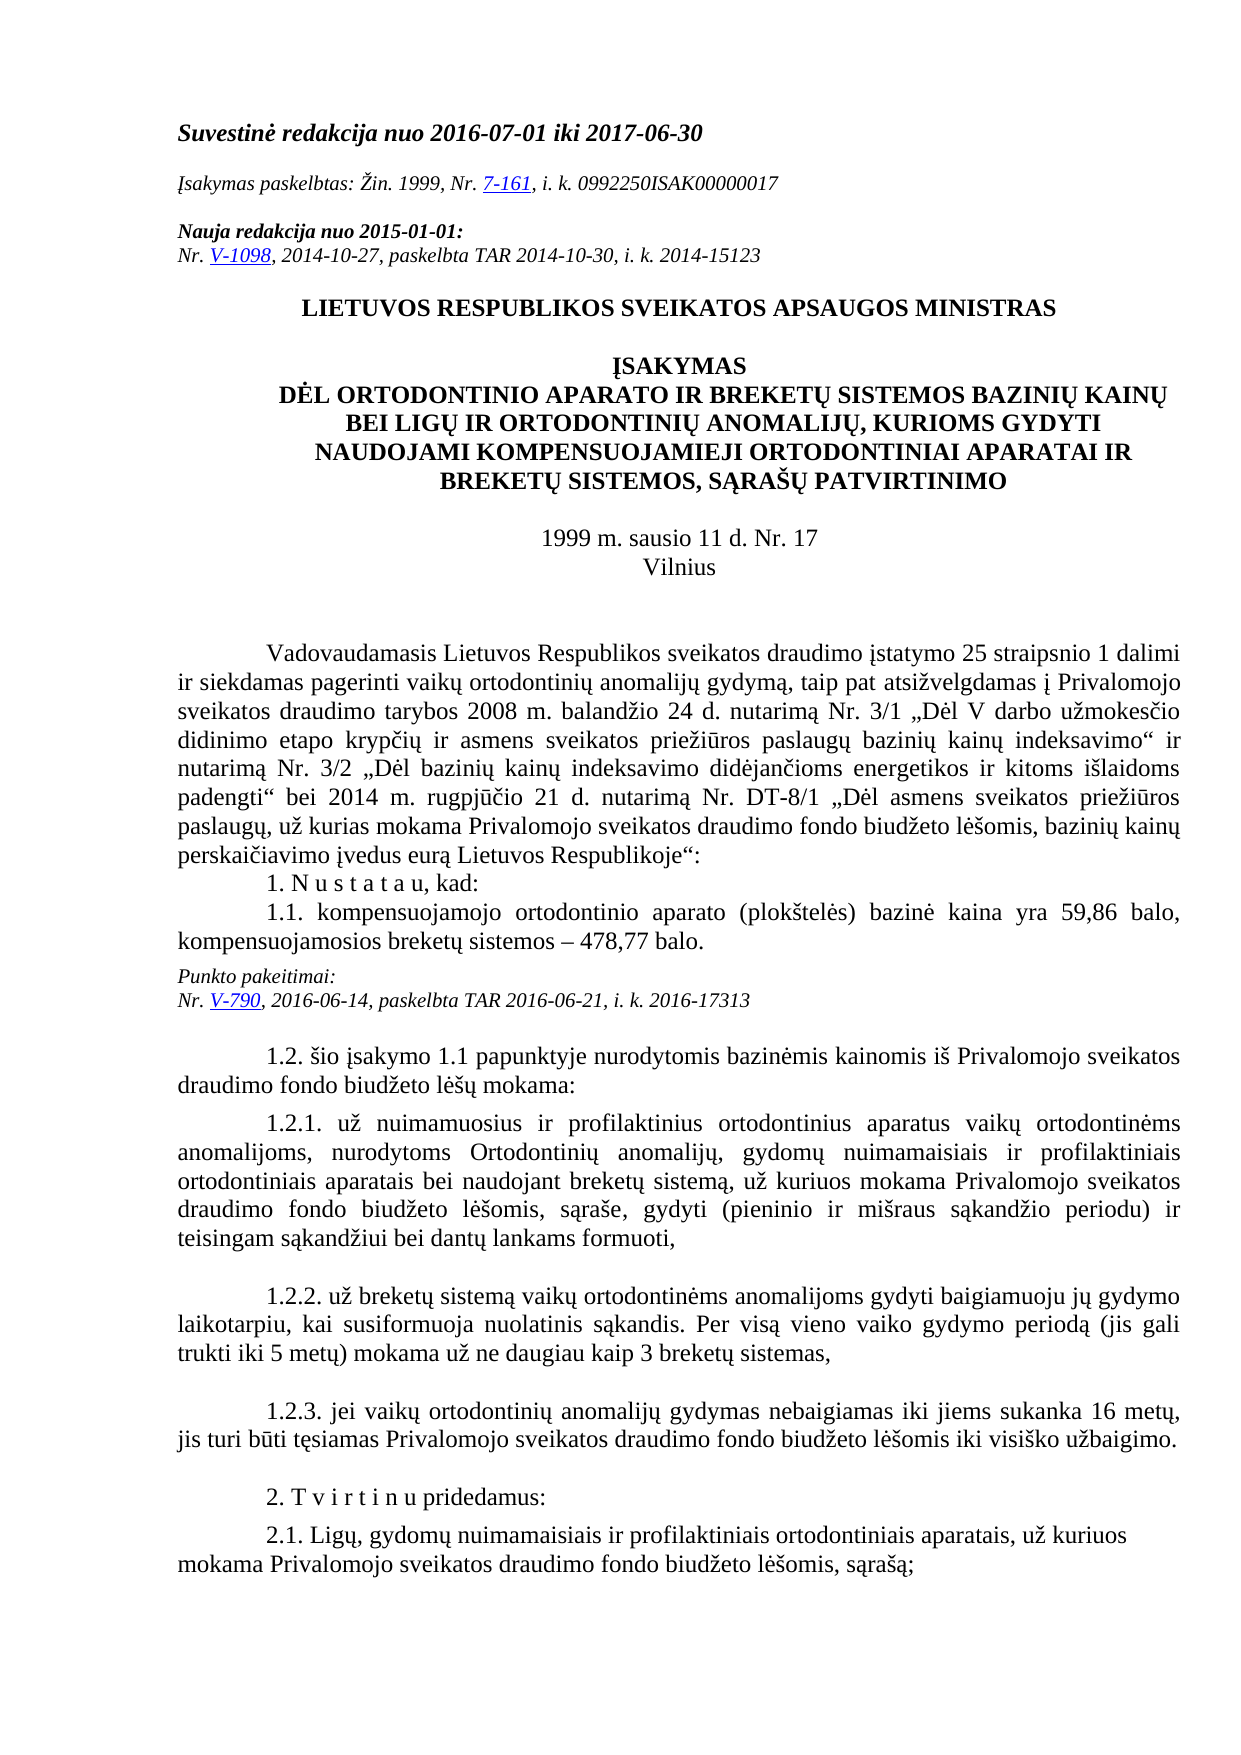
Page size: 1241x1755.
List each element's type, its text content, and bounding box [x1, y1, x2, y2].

text Suvestinė redakcija nuo 2016-07-01 iki 2017-06-30 [177, 118, 1181, 147]
text Vadovaudamasis Lietuvos Respublikos sveikatos draudimo įstatymo 25 straipsnio 1 dalimi ir siekdamas pagerinti vaikų ortodontinių anomalijų gydymą, taip pat atsižvelgdamas į Privalomojo sveikatos draudimo tarybos 2008 m. balandžio 24 d. nutarimą Nr. 3/1 „Dėl V darbo užmokesčio didinimo etapo krypčių ir asmens sveikatos priežiūros paslaugų bazinių kainų indeksavimo“ ir nutarimą Nr. 3/2 „Dėl bazinių kainų indeksavimo didėjančioms energetikos ir kitoms išlaidoms padengti“ bei 2014 m. rugpjūčio 21 d. nutarimą Nr. DT-8/1 „Dėl asmens sveikatos priežiūros paslaugų, už kurias mokama Privalomojo sveikatos draudimo fondo biudžeto lėšomis, bazinių kainų perskaičiavimo įvedus eurą Lietuvos Respublikoje“: [177, 638, 1181, 868]
text 1. N u s t a t a u, kad: [177, 868, 1181, 897]
text Nr. V-790, 2016-06-14, paskelbta TAR 2016-06-21, i. k. 2016-17313 [177, 988, 1181, 1012]
text Punkto pakeitimai: [177, 964, 1181, 988]
text 1.2.2. už breketų sistemą vaikų ortodontinėms anomalijoms gydyti baigiamuoju jų gydymo laikotarpiu, kai susiformuoja nuolatinis sąkandis. Per visą vieno vaiko gydymo periodą (jis gali trukti iki 5 metų) mokama už ne daugiau kaip 3 breketų sistemas, [177, 1281, 1181, 1367]
text 1.2.1. už nuimamuosius ir profilaktinius ortodontinius aparatus vaikų ortodontinėms anomalijoms, nurodytoms Ortodontinių anomalijų, gydomų nuimamaisiais ir profilaktiniais ortodontiniais aparatais bei naudojant breketų sistemą, už kuriuos mokama Privalomojo sveikatos draudimo fondo biudžeto lėšomis, sąraše, gydyti (pieninio ir mišraus sąkandžio periodu) ir teisingam sąkandžiui bei dantų lankams formuoti, [177, 1108, 1181, 1252]
text 1.2. šio įsakymo 1.1 papunktyje nurodytomis bazinėmis kainomis iš Privalomojo sveikatos draudimo fondo biudžeto lėšų mokama: [177, 1041, 1181, 1099]
text 1999 m. sausio 11 d. Nr. 17 [177, 523, 1181, 552]
text Įsakymas paskelbtas: Žin. 1999, Nr. 7-161, i. k. 0992250ISAK00000017 [177, 171, 1181, 195]
text 1.1. kompensuojamojo ortodontinio aparato (plokštelės) bazinė kaina yra 59,86 balo, kompensuojamosios breketų sistemos – 478,77 balo. [177, 897, 1181, 955]
text LIETUVOS RESPUBLIKOS SVEIKATOS APSAUGOS MINISTRAS [177, 293, 1181, 322]
text Nr. V-1098, 2014-10-27, paskelbta TAR 2014-10-30, i. k. 2014-15123 [177, 243, 1181, 267]
text 1.2.3. jei vaikų ortodontinių anomalijų gydymas nebaigiamas iki jiems sukanka 16 metų, jis turi būti tęsiamas Privalomojo sveikatos draudimo fondo biudžeto lėšomis iki visiško užbaigimo. [177, 1396, 1181, 1453]
text ĮSAKYMAS [177, 351, 1181, 380]
text 2.1. Ligų, gydomų nuimamaisiais ir profilaktiniais ortodontiniais aparatais, už kuriuos mokama Privalomojo sveikatos draudimo fondo biudžeto lėšomis, sąrašą; [177, 1520, 1181, 1578]
text Vilnius [177, 552, 1181, 581]
text Nauja redakcija nuo 2015-01-01: [177, 219, 1181, 243]
text DĖL ORTODONTINIO APARATO IR BREKETŲ SISTEMOS BAZINIŲ KAINŲ BEI LIGŲ IR ORTODONTINIŲ ANOMALIJŲ, KURIOMS GYDYTI NAUDOJAMI KOMPENSUOJAMIEJI ORTODONTINIAI APARATAI IR BREKETŲ SISTEMOS, SĄRAŠŲ PATVIRTINIMO [266, 380, 1181, 495]
text 2. T v i r t i n u pridedamus: [177, 1482, 1181, 1511]
